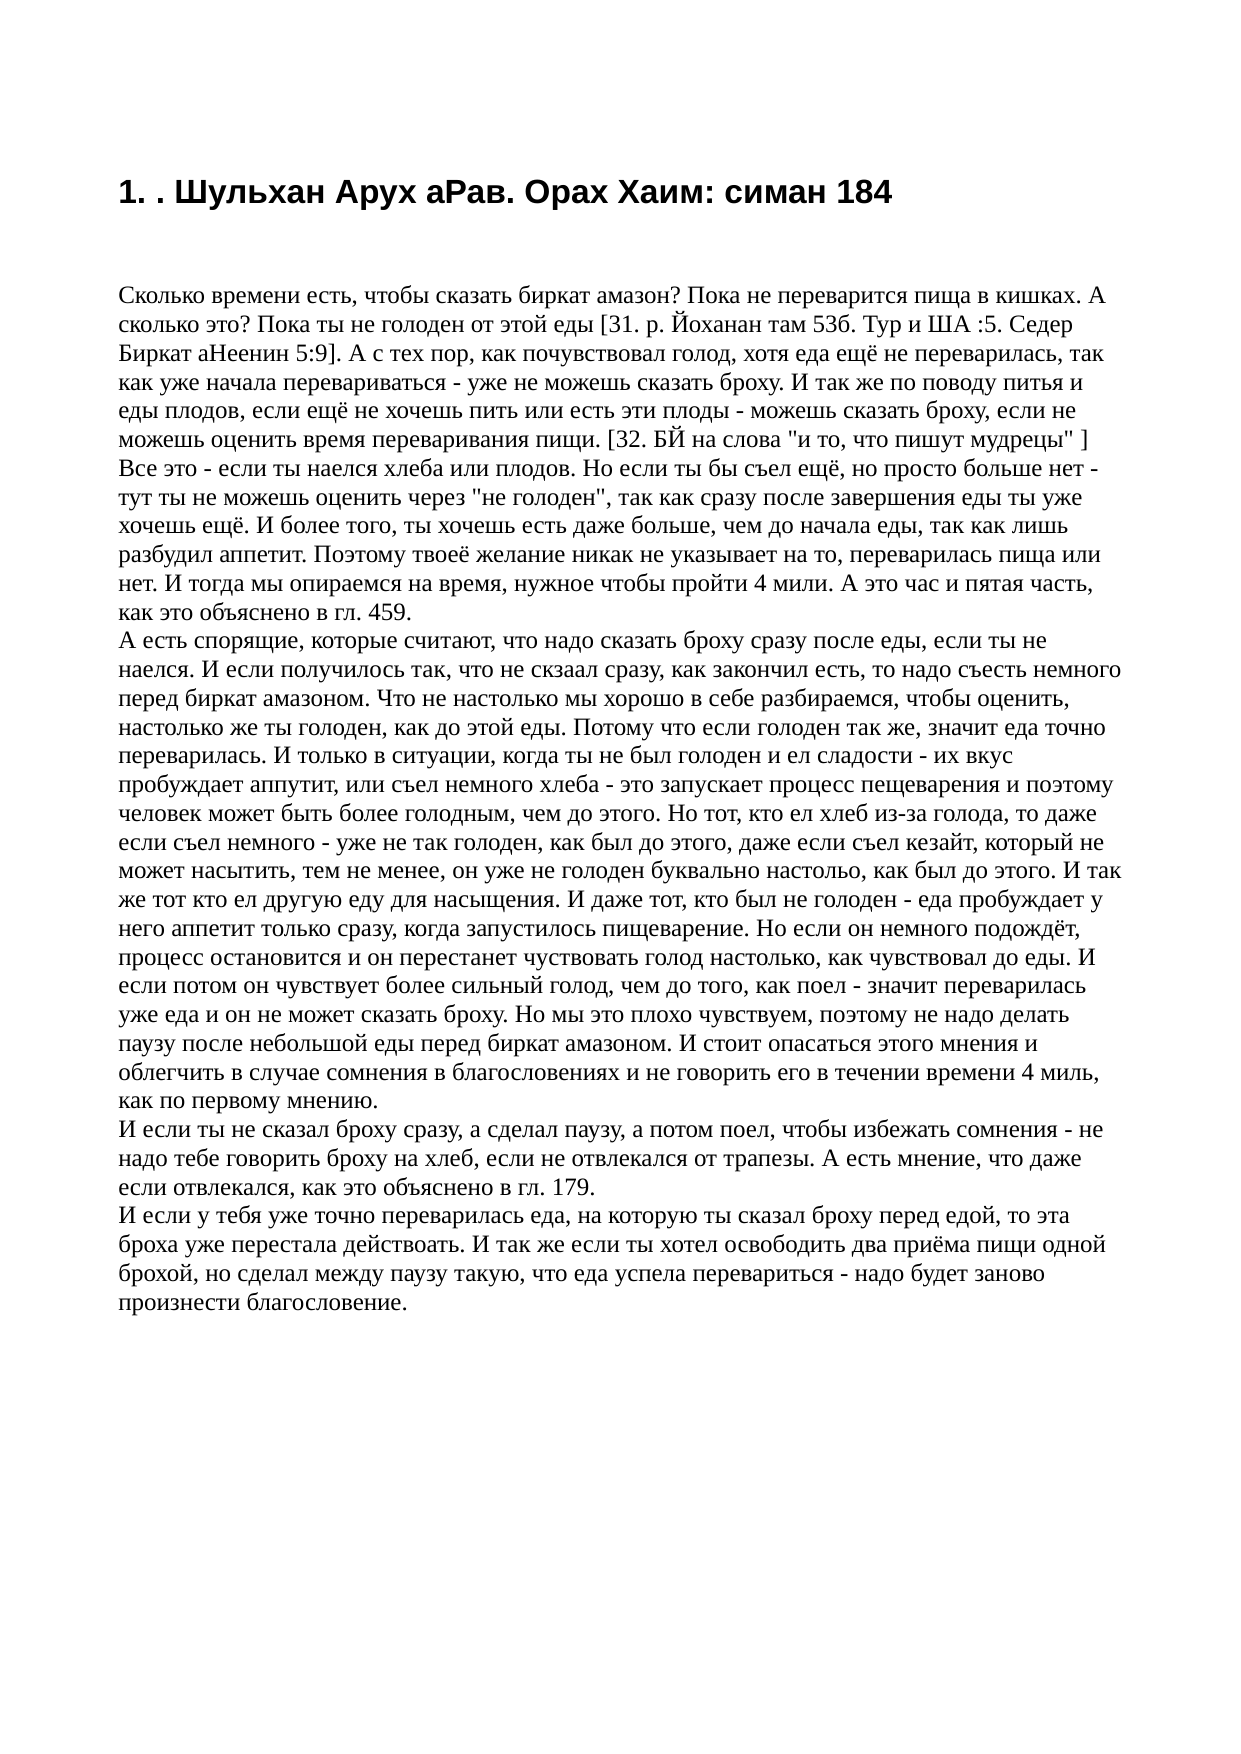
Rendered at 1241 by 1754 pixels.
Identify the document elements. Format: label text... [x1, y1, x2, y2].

text Все это - если ты наелся хлеба или плодов. Но если ты бы съел ещё, но просто больше нет - тут ты не можешь оценить через "не голоден", так как сразу после завершения еды ты уже хочешь ещё. И более того, ты хочешь есть даже больше, чем до начала еды, так как лишь разбудил аппетит. Поэтому твоеё желание никак не указывает на то, переварилась пища или нет. И тогда мы опираемся на время, нужное чтобы пройти 4 мили. А это час и пятая часть, как это объяснено в гл. 459. [118, 406, 1122, 578]
subtitle . Шульхан Арух аРав. Орах Хаим: симан 184 [118, 147, 1122, 176]
text И если ты не сказал броху сразу, а сделал паузу, а потом поел, чтобы избежать сомнения - не надо тебе говорить броху на хлеб, если не отвлекался от трапезы. А есть мнение, что даже если отвлекался, как это объяснено в гл. 179. [118, 1067, 1122, 1153]
text Сколько времени есть, чтобы сказать биркат амазон? Пока не переварится пища в кишках. А сколько это? Пока ты не голоден от этой еды [31. р. Йоханан там 53б. Тур и ША :5. Седер Биркат аНеенин 5:9]. А с тех пор, как почувствовал голод, хотя еда ещё не переварилась, так как уже начала перевариваться - уже не можешь сказать броху. И так же по поводу питья и еды плодов, если ещё не хочешь пить или есть эти плоды - можешь сказать броху, если не можешь оценить время переваривания пищи. [32. БЙ на слова "и то, что пишут мудрецы" ] [118, 233, 1122, 406]
text А есть спорящие, которые считают, что надо сказать броху сразу после еды, если ты не наелся. И если получилось так, что не скзаал сразу, как закончил есть, то надо съесть немного перед биркат амазоном. Что не настолько мы хорошо в себе разбираемся, чтобы оценить, настолько же ты голоден, как до этой еды. Потому что если голоден так же, значит еда точно переварилась. И только в ситуации, когда ты не был голоден и ел сладости - их вкус пробуждает аппутит, или съел немного хлеба - это запускает процесс пещеварения и поэтому человек может быть более голодным, чем до этого. Но тот, кто ел хлеб из-за голода, то даже если съел немного - уже не так голоден, как был до этого, даже если съел кезайт, который не может насытить, тем не менее, он уже не голоден буквально настольо, как был до этого. И так же тот кто ел другую еду для насыщения. И даже тот, кто был не голоден - еда пробуждает у него аппетит только сразу, когда запустилось пищеварение. Но если он немного подождёт, процесс остановится и он перестанет чуствовать голод настолько, как чувствовал до еды. И если потом он чувствует более сильный голод, чем до того, как поел - значит переварилась уже еда и он не может сказать броху. Но мы это плохо чувствуем, поэтому не надо делать паузу после небольшой еды перед биркат амазоном. И стоит опасаться этого мнения и облегчить в случае сомнения в благословениях и не говорить его в течении времени 4 миль, как по первому мнению. [118, 578, 1122, 1067]
text И если у тебя уже точно переварилась еда, на которую ты сказал броху перед едой, то эта броха уже перестала действоать. И так же если ты хотел освободить два приёма пищи одной брохой, но сделал между паузу такую, что еда успела перевариться - надо будет заново произнести благословение. [118, 1153, 1122, 1268]
